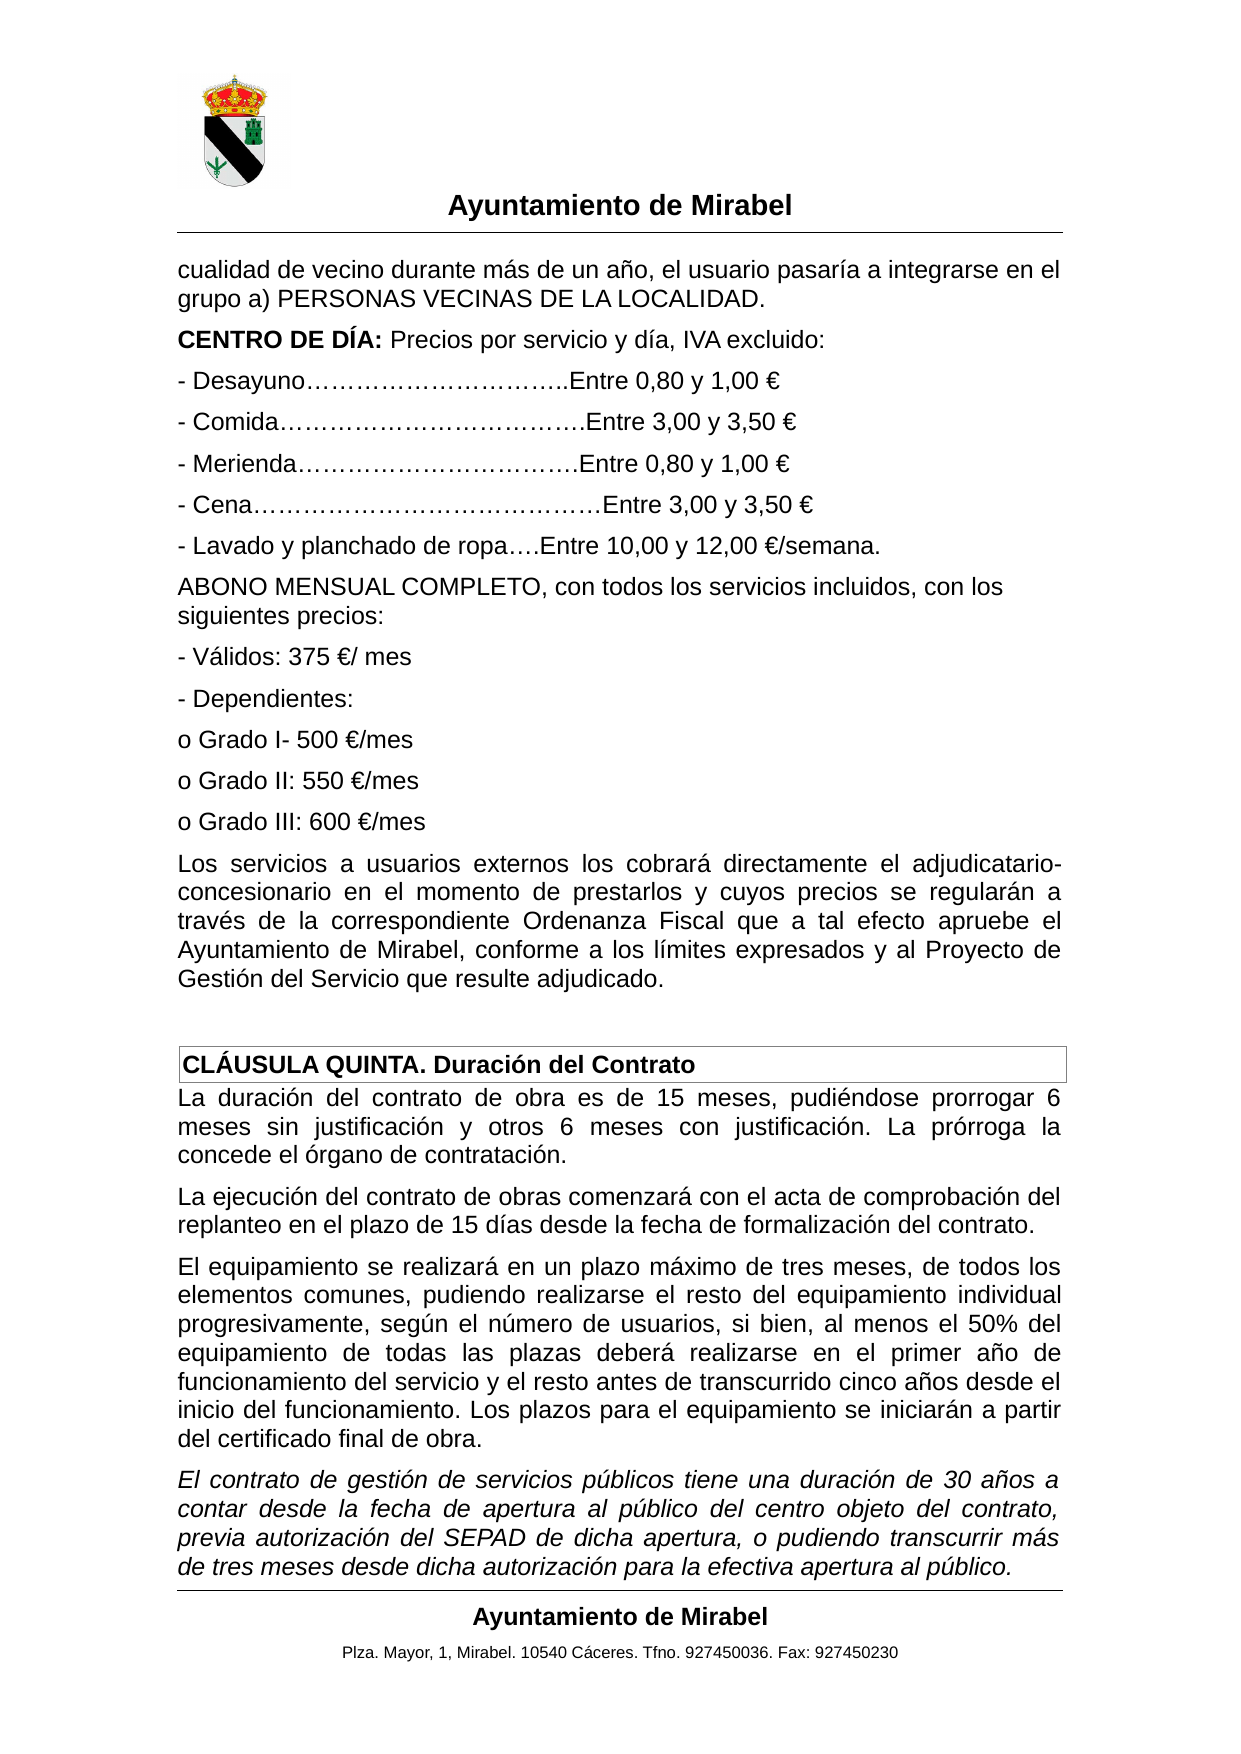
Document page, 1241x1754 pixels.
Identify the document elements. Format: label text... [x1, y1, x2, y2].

text - Comida……………………………….Entre 3,00 y 3,50 € [177, 407, 1063, 436]
text o Grado I- 500 €/mes [177, 725, 1063, 754]
text ABONO MENSUAL COMPLETO, con todos los servicios incluidos, con los siguientes precios: [177, 572, 1063, 630]
text - Lavado y planchado de ropa….Entre 10,00 y 12,00 €/semana. [177, 531, 1063, 560]
text Los servicios a usuarios externos los cobrará directamente el adjudicatario-concesionario en el momento de prestarlos y cuyos precios se regularán a través de la correspondiente Ordenanza Fiscal que a tal efecto apruebe el Ayuntamiento de Mirabel, conforme a los límites expresados y al Proyecto de Gestión del Servicio que resulte adjudicado. [177, 849, 1063, 992]
text o Grado II: 550 €/mes [177, 766, 1063, 795]
text - Merienda…………………………….Entre 0,80 y 1,00 € [177, 449, 1063, 477]
table_header CLÁUSULA QUINTA. Duración del Contrato [180, 1047, 1066, 1082]
text cualidad de vecino durante más de un año, el usuario pasaría a integrarse en el grupo a) PERSONAS VECINAS DE LA LOCALIDAD. [177, 255, 1063, 312]
text - Cena……………………………………Entre 3,00 y 3,50 € [177, 490, 1063, 519]
text - Válidos: 375 €/ mes [177, 642, 1063, 671]
text - Dependientes: [177, 684, 1063, 712]
text CENTRO DE DÍA: Precios por servicio y día, IVA excluido: [177, 325, 1063, 354]
text El contrato de gestión de servicios públicos tiene una duración de 30 años a contar desde la fecha de apertura al público del centro objeto del contrato, previa autorización del SEPAD de dicha apertura, o pudiendo transcurrir más de tres meses desde dicha autorización para la efectiva apertura al público. [177, 1465, 1063, 1580]
text La duración del contrato de obra es de 15 meses, pudiéndose prorrogar 6 meses sin justificación y otros 6 meses con justificación. La prórroga la concede el órgano de contratación. [177, 1083, 1063, 1169]
text El equipamiento se realizará en un plazo máximo de tres meses, de todos los elementos comunes, pudiendo realizarse el resto del equipamiento individual progresivamente, según el número de usuarios, si bien, al menos el 50% del equipamiento de todas las plazas deberá realizarse en el primer año de funcionamiento del servicio y el resto antes de transcurrido cinco años desde el inicio del funcionamiento. Los plazos para el equipamiento se iniciarán a partir del certificado final de obra. [177, 1252, 1063, 1453]
text o Grado III: 600 €/mes [177, 807, 1063, 836]
text La ejecución del contrato de obras comenzará con el acta de comprobación del replanteo en el plazo de 15 días desde la fecha de formalización del contrato. [177, 1182, 1063, 1239]
text - Desayuno…………………………..Entre 0,80 y 1,00 € [177, 366, 1063, 395]
